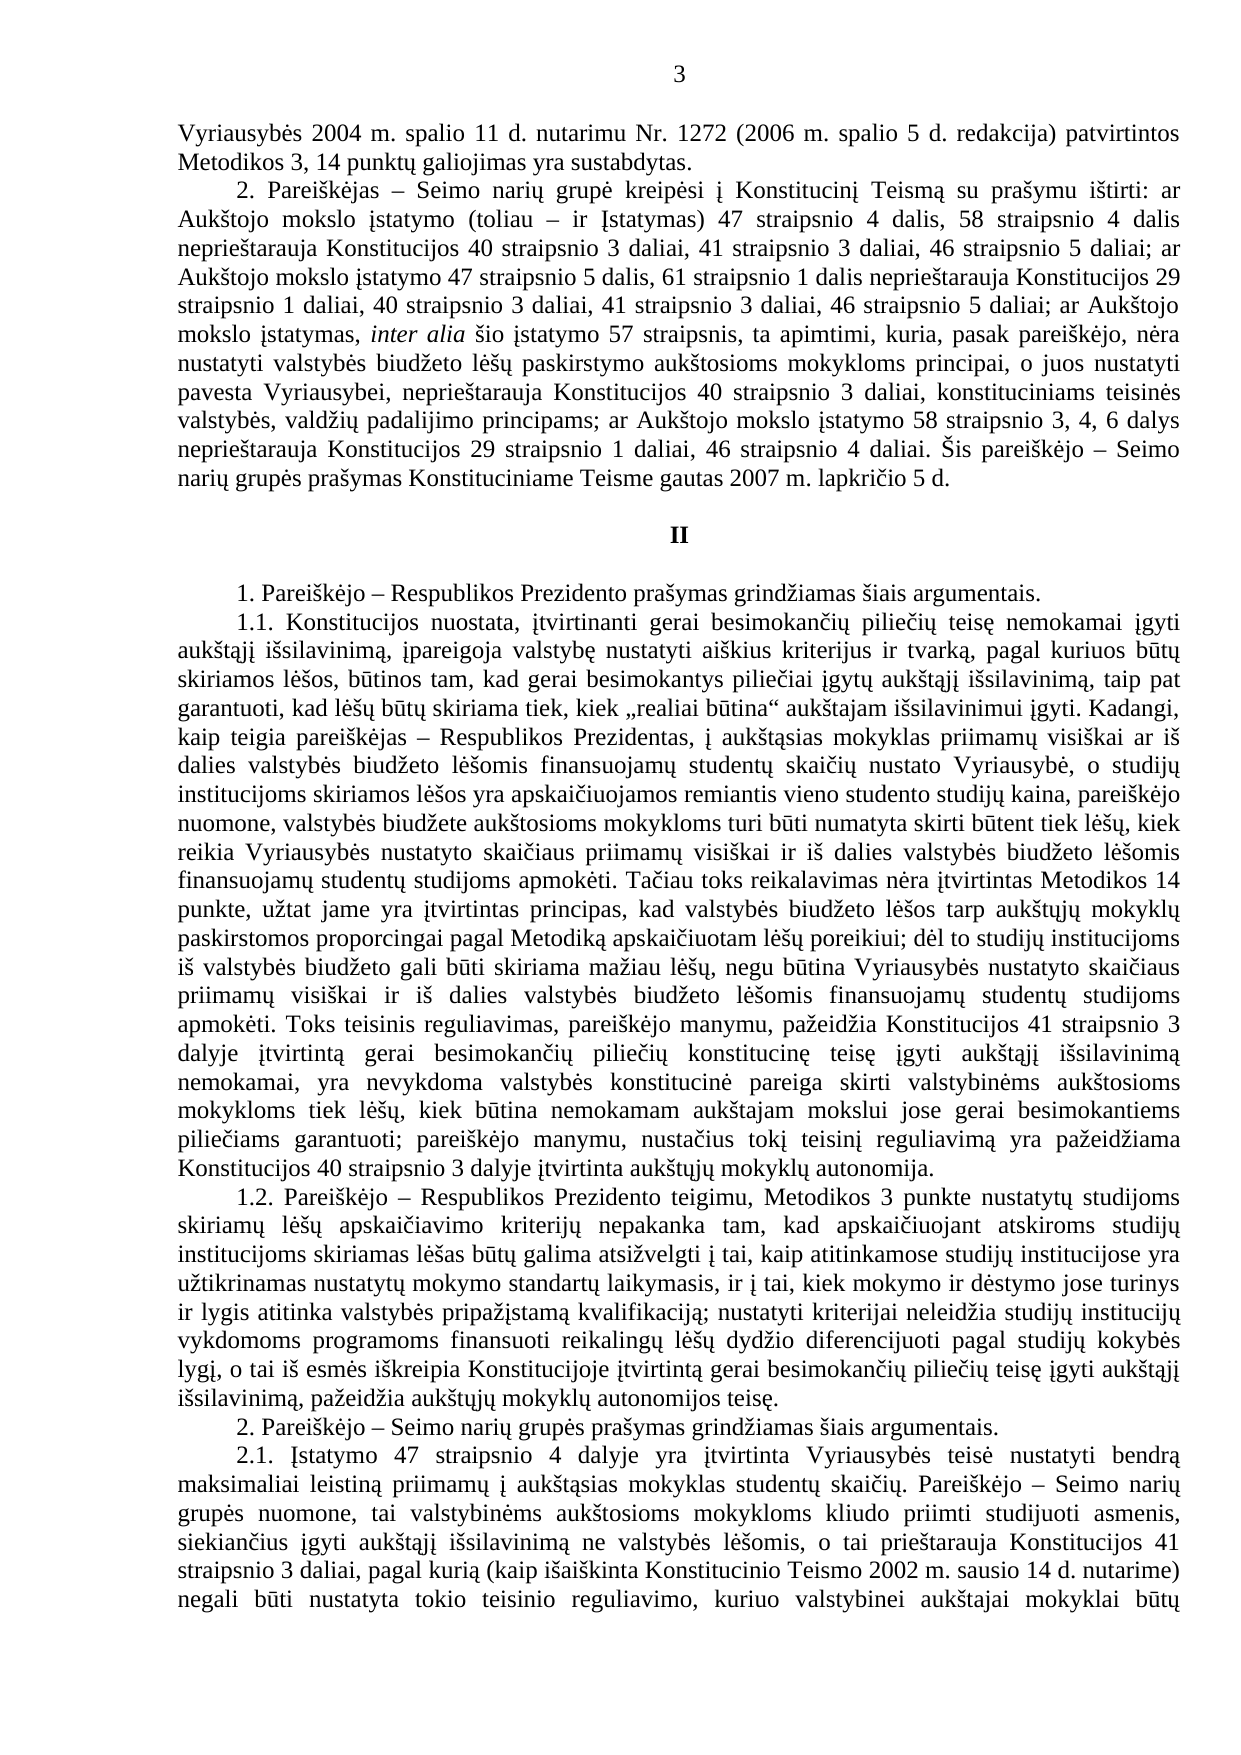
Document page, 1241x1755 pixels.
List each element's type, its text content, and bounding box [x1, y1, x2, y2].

text 2.1. Įstatymo 47 straipsnio 4 dalyje yra įtvirtinta Vyriausybės teisė nustatyti bendrą maksimaliai leistiną priimamų į aukštąsias mokyklas studentų skaičių. Pareiškėjo – Seimo narių grupės nuomone, tai valstybinėms aukštosioms mokykloms kliudo priimti studijuoti asmenis, siekiančius įgyti aukštąjį išsilavinimą ne valstybės lėšomis, o tai prieštarauja Konstitucijos 41 straipsnio 3 daliai, pagal kurią (kaip išaiškinta Konstitucinio Teismo 2002 m. sausio 14 d. nutarime) negali būti nustatyta tokio teisinio reguliavimo, kuriuo valstybinei aukštajai mokyklai būtų [177, 1441, 1181, 1613]
text II [177, 521, 1181, 549]
text 1.2. Pareiškėjo – Respublikos Prezidento teigimu, Metodikos 3 punkte nustatytų studijoms skiriamų lėšų apskaičiavimo kriterijų nepakanka tam, kad apskaičiuojant atskiroms studijų institucijoms skiriamas lėšas būtų galima atsižvelgti į tai, kaip atitinkamose studijų institucijose yra užtikrinamas nustatytų mokymo standartų laikymasis, ir į tai, kiek mokymo ir dėstymo jose turinys ir lygis atitinka valstybės pripažįstamą kvalifikaciją; nustatyti kriterijai neleidžia studijų institucijų vykdomoms programoms finansuoti reikalingų lėšų dydžio diferencijuoti pagal studijų kokybės lygį, o tai iš esmės iškreipia Konstitucijoje įtvirtintą gerai besimokančių piliečių teisę įgyti aukštąjį išsilavinimą, pažeidžia aukštųjų mokyklų autonomijos teisę. [177, 1182, 1181, 1412]
text Vyriausybės 2004 m. spalio 11 d. nutarimu Nr. 1272 (2006 m. spalio 5 d. redakcija) patvirtintos Metodikos 3, 14 punktų galiojimas yra sustabdytas. [177, 118, 1181, 176]
text 2. Pareiškėjo – Seimo narių grupės prašymas grindžiamas šiais argumentais. [177, 1412, 1181, 1441]
text 1. Pareiškėjo – Respublikos Prezidento prašymas grindžiamas šiais argumentais. [177, 578, 1181, 607]
text 2. Pareiškėjas – Seimo narių grupė kreipėsi į Konstitucinį Teismą su prašymu ištirti: ar Aukštojo mokslo įstatymo (toliau – ir Įstatymas) 47 straipsnio 4 dalis, 58 straipsnio 4 dalis neprieštarauja Konstitucijos 40 straipsnio 3 daliai, 41 straipsnio 3 daliai, 46 straipsnio 5 daliai; ar Aukštojo mokslo įstatymo 47 straipsnio 5 dalis, 61 straipsnio 1 dalis neprieštarauja Konstitucijos 29 straipsnio 1 daliai, 40 straipsnio 3 daliai, 41 straipsnio 3 daliai, 46 straipsnio 5 daliai; ar Aukštojo mokslo įstatymas, inter alia šio įstatymo 57 straipsnis, ta apimtimi, kuria, pasak pareiškėjo, nėra nustatyti valstybės biudžeto lėšų paskirstymo aukštosioms mokykloms principai, o juos nustatyti pavesta Vyriausybei, neprieštarauja Konstitucijos 40 straipsnio 3 daliai, konstituciniams teisinės valstybės, valdžių padalijimo principams; ar Aukštojo mokslo įstatymo 58 straipsnio 3, 4, 6 dalys neprieštarauja Konstitucijos 29 straipsnio 1 daliai, 46 straipsnio 4 daliai. Šis pareiškėjo – Seimo narių grupės prašymas Konstituciniame Teisme gautas 2007 m. lapkričio 5 d. [177, 176, 1181, 492]
text 1.1. Konstitucijos nuostata, įtvirtinanti gerai besimokančių piliečių teisę nemokamai įgyti aukštąjį išsilavinimą, įpareigoja valstybę nustatyti aiškius kriterijus ir tvarką, pagal kuriuos būtų skiriamos lėšos, būtinos tam, kad gerai besimokantys piliečiai įgytų aukštąjį išsilavinimą, taip pat garantuoti, kad lėšų būtų skiriama tiek, kiek „realiai būtina“ aukštajam išsilavinimui įgyti. Kadangi, kaip teigia pareiškėjas – Respublikos Prezidentas, į aukštąsias mokyklas priimamų visiškai ar iš dalies valstybės biudžeto lėšomis finansuojamų studentų skaičių nustato Vyriausybė, o studijų institucijoms skiriamos lėšos yra apskaičiuojamos remiantis vieno studento studijų kaina, pareiškėjo nuomone, valstybės biudžete aukštosioms mokykloms turi būti numatyta skirti būtent tiek lėšų, kiek reikia Vyriausybės nustatyto skaičiaus priimamų visiškai ir iš dalies valstybės biudžeto lėšomis finansuojamų studentų studijoms apmokėti. Tačiau toks reikalavimas nėra įtvirtintas Metodikos 14 punkte, užtat jame yra įtvirtintas principas, kad valstybės biudžeto lėšos tarp aukštųjų mokyklų paskirstomos proporcingai pagal Metodiką apskaičiuotam lėšų poreikiui; dėl to studijų institucijoms iš valstybės biudžeto gali būti skiriama mažiau lėšų, negu būtina Vyriausybės nustatyto skaičiaus priimamų visiškai ir iš dalies valstybės biudžeto lėšomis finansuojamų studentų studijoms apmokėti. Toks teisinis reguliavimas, pareiškėjo manymu, pažeidžia Konstitucijos 41 straipsnio 3 dalyje įtvirtintą gerai besimokančių piliečių konstitucinę teisę įgyti aukštąjį išsilavinimą nemokamai, yra nevykdoma valstybės konstitucinė pareiga skirti valstybinėms aukštosioms mokykloms tiek lėšų, kiek būtina nemokamam aukštajam mokslui jose gerai besimokantiems piliečiams garantuoti; pareiškėjo manymu, nustačius tokį teisinį reguliavimą yra pažeidžiama Konstitucijos 40 straipsnio 3 dalyje įtvirtinta aukštųjų mokyklų autonomija. [177, 607, 1181, 1182]
